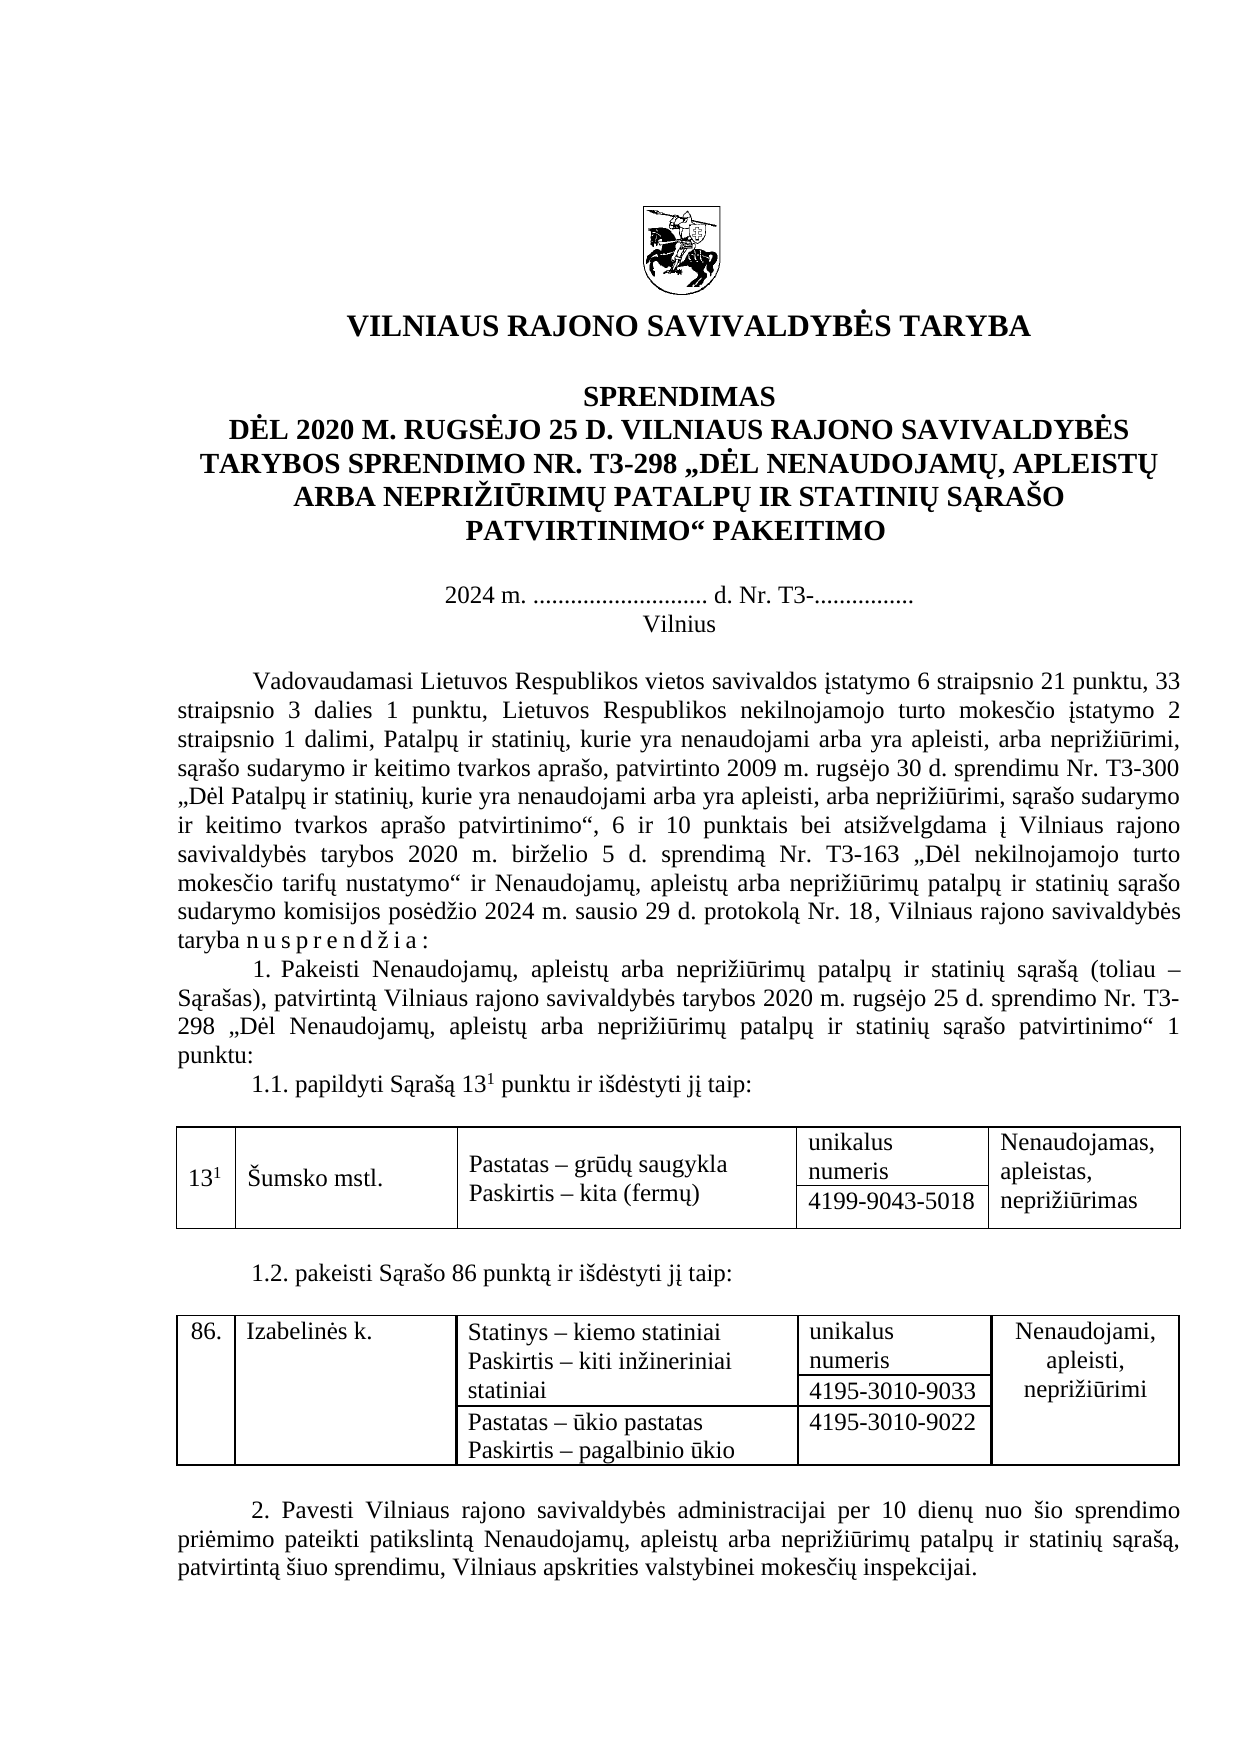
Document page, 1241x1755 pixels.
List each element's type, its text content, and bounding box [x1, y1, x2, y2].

table_cell 4195-3010-9022 [799, 1407, 990, 1464]
table_header 86. [178, 1316, 234, 1464]
table_header Pastatas – grūdų saugykla Paskirtis – kita (fermų) [458, 1128, 796, 1228]
table_header Šumsko mstl. [236, 1128, 457, 1228]
table_header unikalus numeris [797, 1128, 988, 1185]
text 2024 m. ............................ d. Nr. T3-................ [177, 580, 1181, 609]
table_cell Pastatas – ūkio pastatas Paskirtis – pagalbinio ūkio [458, 1407, 797, 1464]
table_header 131 [177, 1128, 235, 1228]
text 1.2. pakeisti Sąrašo 86 punktą ir išdėstyti jį taip: [177, 1258, 1181, 1286]
table_header unikalus numeris [799, 1316, 990, 1374]
table_header Izabelinės k. [236, 1316, 455, 1464]
text 1. Pakeisti Nenaudojamų, apleistų arba neprižiūrimų patalpų ir statinių sąrašą (toliau – Sąrašas), patvirtintą Vilniaus rajono savivaldybės tarybos 2020 m. rugsėjo 25 d. sprendimo Nr. T3-298 „Dėl Nenaudojamų, apleistų arba neprižiūrimų patalpų ir statinių sąrašo patvirtinimo“ 1 punktu: [177, 954, 1181, 1069]
text 2. Pavesti Vilniaus rajono savivaldybės administracijai per 10 dienų nuo šio sprendimo priėmimo pateikti patikslintą Nenaudojamų, apleistų arba neprižiūrimų patalpų ir statinių sąrašą, patvirtintą šiuo sprendimu, Vilniaus apskrities valstybinei mokesčių inspekcijai. [177, 1495, 1181, 1581]
table_cell 4195-3010-9033 [799, 1376, 990, 1404]
text 1.1. papildyti Sąrašą 131 punktu ir išdėstyti jį taip: [177, 1069, 1181, 1098]
table_header Statinys – kiemo statiniai Paskirtis – kiti inžineriniai statiniai [458, 1316, 797, 1404]
table_header Nenaudojami, apleisti, neprižiūrimi [993, 1316, 1178, 1464]
text SPRENDIMAS [177, 379, 1181, 412]
table_cell 4199-9043-5018 [797, 1186, 988, 1228]
text VILNIAUS RAJONO SAVIVALDYBĖS TARYBA [192, 307, 1186, 343]
text DĖL 2020 M. RUGSĖJO 25 D. VILNIAUS RAJONO SAVIVALDYBĖS TARYBOS SPRENDIMO NR. T3-298 „DĖL NENAUDOJAMŲ, APLEISTŲ ARBA NEPRIŽIŪRIMŲ PATALPŲ IR STATINIŲ SĄRAŠO PATVIRTINIMO“ PAKEITIMO [177, 412, 1181, 547]
table_header Nenaudojamas, apleistas, neprižiūrimas [989, 1128, 1180, 1228]
text Vilnius [177, 609, 1181, 638]
text Vadovaudamasi Lietuvos Respublikos vietos savivaldos įstatymo 6 straipsnio 21 punktu, 33 straipsnio 3 dalies 1 punktu, Lietuvos Respublikos nekilnojamojo turto mokesčio įstatymo 2 straipsnio 1 dalimi, Patalpų ir statinių, kurie yra nenaudojami arba yra apleisti, arba neprižiūrimi, sąrašo sudarymo ir keitimo tvarkos aprašo, patvirtinto 2009 m. rugsėjo 30 d. sprendimu Nr. T3-300 „Dėl Patalpų ir statinių, kurie yra nenaudojami arba yra apleisti, arba neprižiūrimi, sąrašo sudarymo ir keitimo tvarkos aprašo patvirtinimo“, 6 ir 10 punktais bei atsižvelgdama į Vilniaus rajono savivaldybės tarybos 2020 m. birželio 5 d. sprendimą Nr. T3-163 „Dėl nekilnojamojo turto mokesčio tarifų nustatymo“ ir Nenaudojamų, apleistų arba neprižiūrimų patalpų ir statinių sąrašo sudarymo komisijos posėdžio 2024 m. sausio 29 d. protokolą Nr. 18, Vilniaus rajono savivaldybės taryba nusprendžia: [177, 666, 1181, 954]
